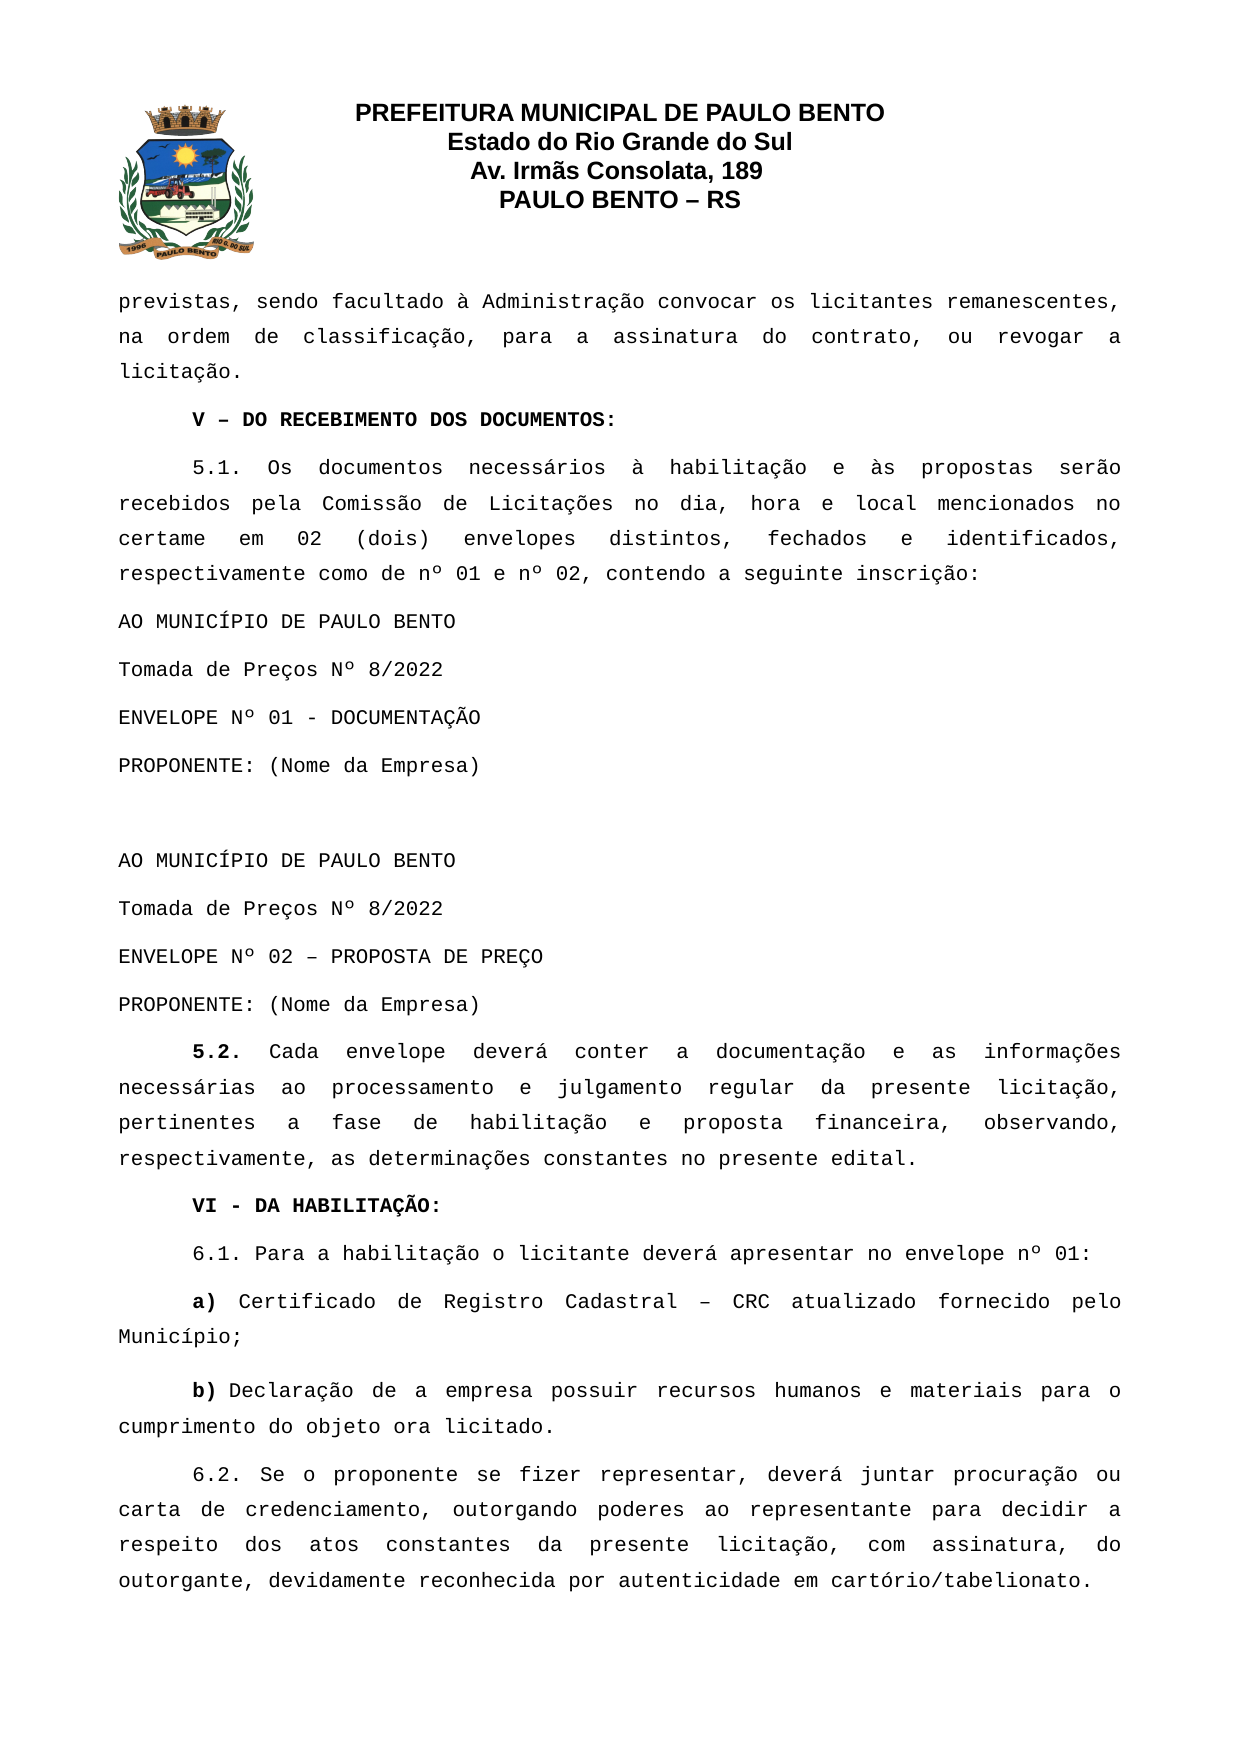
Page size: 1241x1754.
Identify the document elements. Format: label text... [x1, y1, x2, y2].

text AO MUNICÍPIO DE PAULO BENTO [118, 611, 1122, 635]
text Tomada de Preços Nº 8/2022 [118, 659, 1122, 683]
text VI - DA HABILITAÇÃO: [118, 1196, 1122, 1219]
text b) Declaração de a empresa possuir recursos humanos e materiais para o cumprimento do objeto ora licitado. [118, 1374, 1122, 1439]
text Tomada de Preços Nº 8/2022 [118, 898, 1122, 922]
text previstas, sendo facultado à Administração convocar os licitantes remanescentes, na ordem de classificação, para a assinatura do contrato, ou revogar a licitação. [118, 291, 1122, 385]
text ENVELOPE Nº 01 - DOCUMENTAÇÃO [118, 707, 1122, 730]
text 5.2. Cada envelope deverá conter a documentação e as informações necessárias ao processamento e julgamento regular da presente licitação, pertinentes a fase de habilitação e proposta financeira, observando, respectivamente, as determinações constantes no presente edital. [118, 1041, 1122, 1171]
text 5.1. Os documentos necessários à habilitação e às propostas serão recebidos pela Comissão de Licitações no dia, hora e local mencionados no certame em 02 (dois) envelopes distintos, fechados e identificados, respectivamente como de nº 01 e nº 02, contendo a seguinte inscrição: [118, 457, 1122, 587]
text a) Certificado de Registro Cadastral – CRC atualizado fornecido pelo Município; [118, 1291, 1122, 1350]
text AO MUNICÍPIO DE PAULO BENTO [118, 850, 1122, 874]
text 6.2. Se o proponente se fizer representar, deverá juntar procuração ou carta de credenciamento, outorgando poderes ao representante para decidir a respeito dos atos constantes da presente licitação, com assinatura, do outorgante, devidamente reconhecida por autenticidade em cartório/tabelionato. [118, 1463, 1122, 1593]
picture [118, 104, 254, 260]
text PROPONENTE: (Nome da Empresa) [118, 994, 1122, 1017]
text PROPONENTE: (Nome da Empresa) [118, 754, 1122, 778]
text 6.1. Para a habilitação o licitante deverá apresentar no envelope nº 01: [118, 1243, 1122, 1267]
text ENVELOPE Nº 02 – PROPOSTA DE PREÇO [118, 946, 1122, 969]
text V – DO RECEBIMENTO DOS DOCUMENTOS: [118, 409, 1122, 433]
